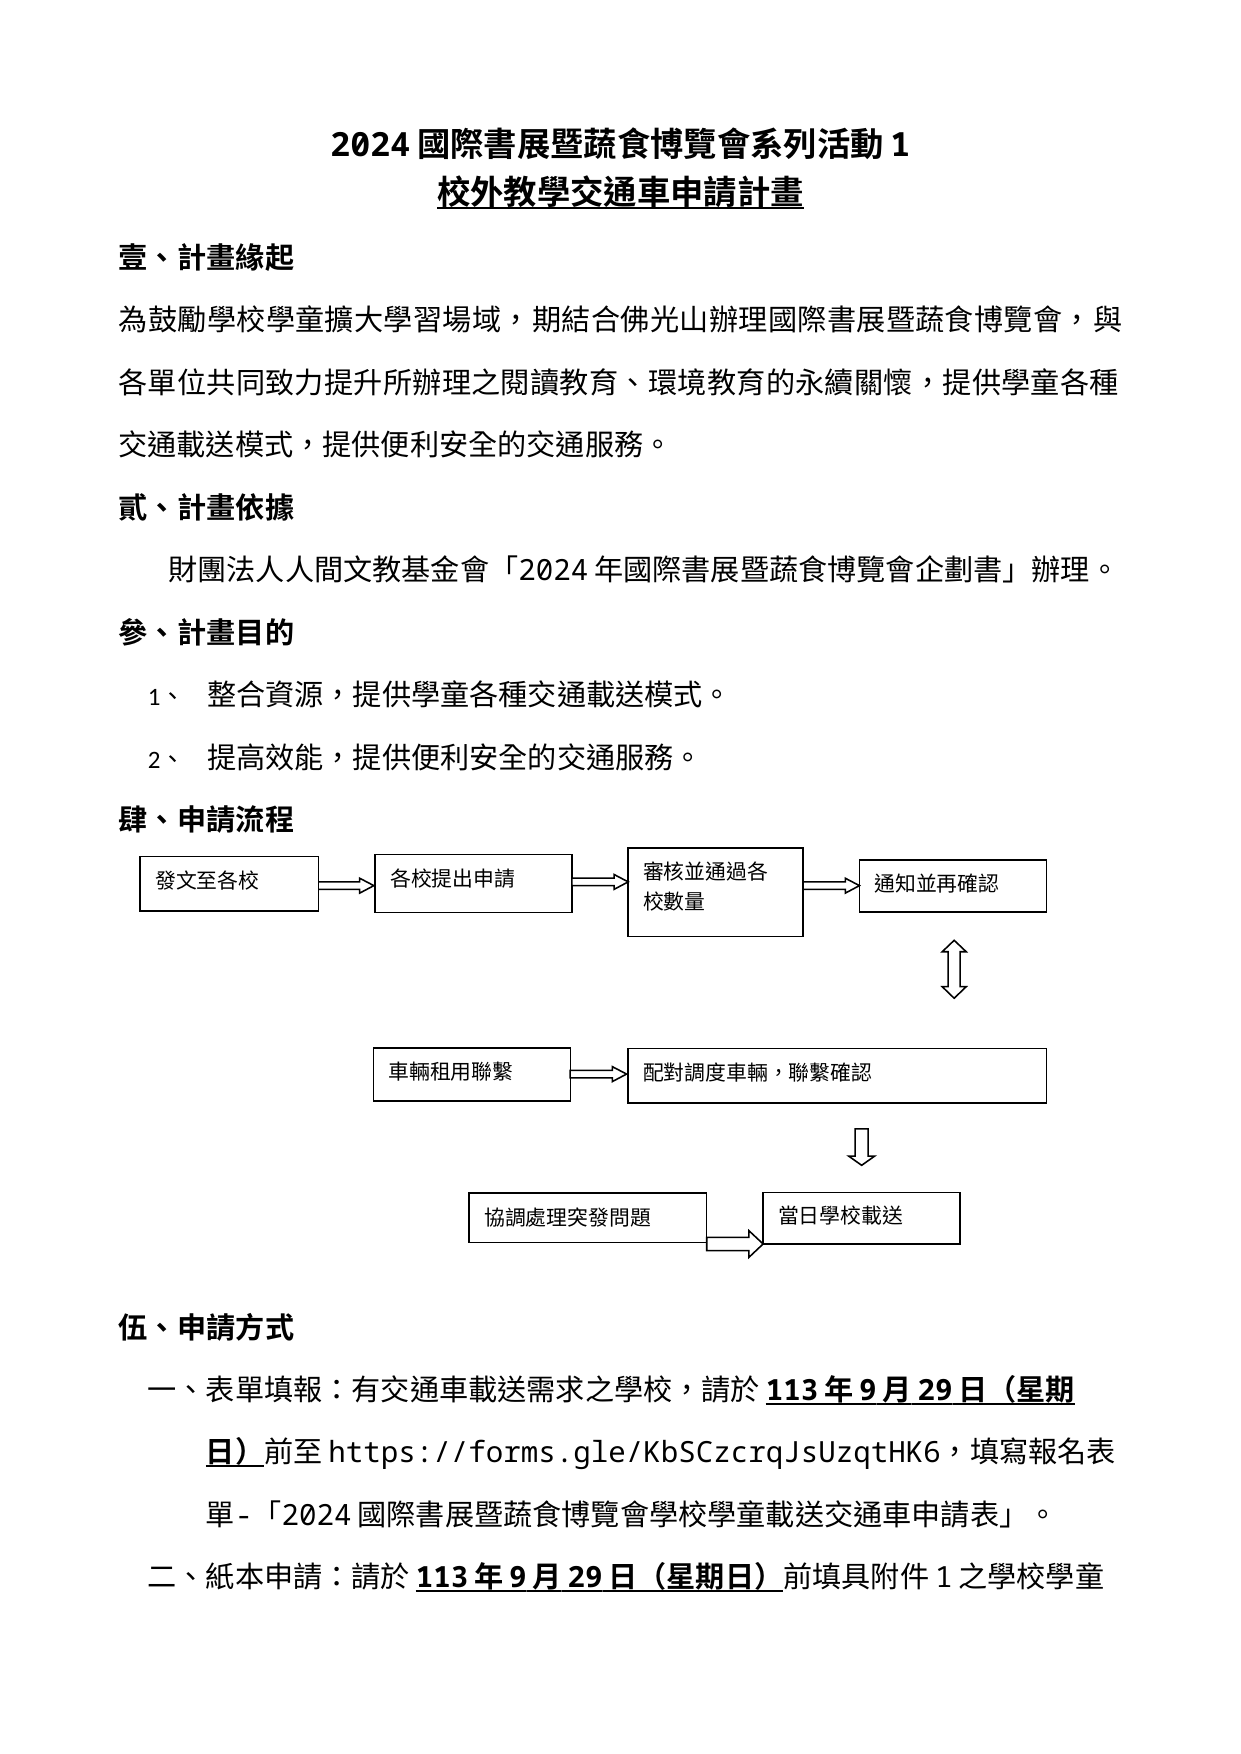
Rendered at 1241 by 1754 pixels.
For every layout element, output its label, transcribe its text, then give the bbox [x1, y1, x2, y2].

text 2024國際書展暨蔬食博覽會系列活動1 [118, 119, 1122, 165]
list 計畫目的 [118, 589, 1122, 651]
list 申請流程 [118, 776, 1122, 839]
list 申請方式 [118, 1284, 1122, 1346]
text 校外教學交通車申請計畫 [118, 165, 1122, 214]
text 財團法人人間文教基金會「2024年國際書展暨蔬食博覽會企劃書」辦理。 [118, 526, 1122, 589]
list 計畫依據 [118, 464, 1122, 526]
list 提高效能，提供便利安全的交通服務。 [148, 714, 1122, 776]
list 計畫緣起 [118, 214, 1122, 276]
text 一、表單填報：有交通車載送需求之學校，請於113年9月29日（星期日）前至https://forms.gle/KbSCzcrqJsUzqtHK6，填寫報名表單-「2024國際書展暨蔬食博覽會學校學童載送交通車申請表」。 [118, 1346, 1122, 1534]
text 二、紙本申請：請於113年9月29日（星期日）前填具附件1之學校學童 [118, 1534, 1122, 1596]
list 整合資源，提供學童各種交通載送模式。 [148, 651, 1122, 714]
text 為鼓勵學校學童擴大學習場域，期結合佛光山辦理國際書展暨蔬食博覽會，與各單位共同致力提升所辦理之閱讀教育、環境教育的永續關懷，提供學童各種交通載送模式，提供便利安全的交通服務。 [68, 276, 1122, 464]
